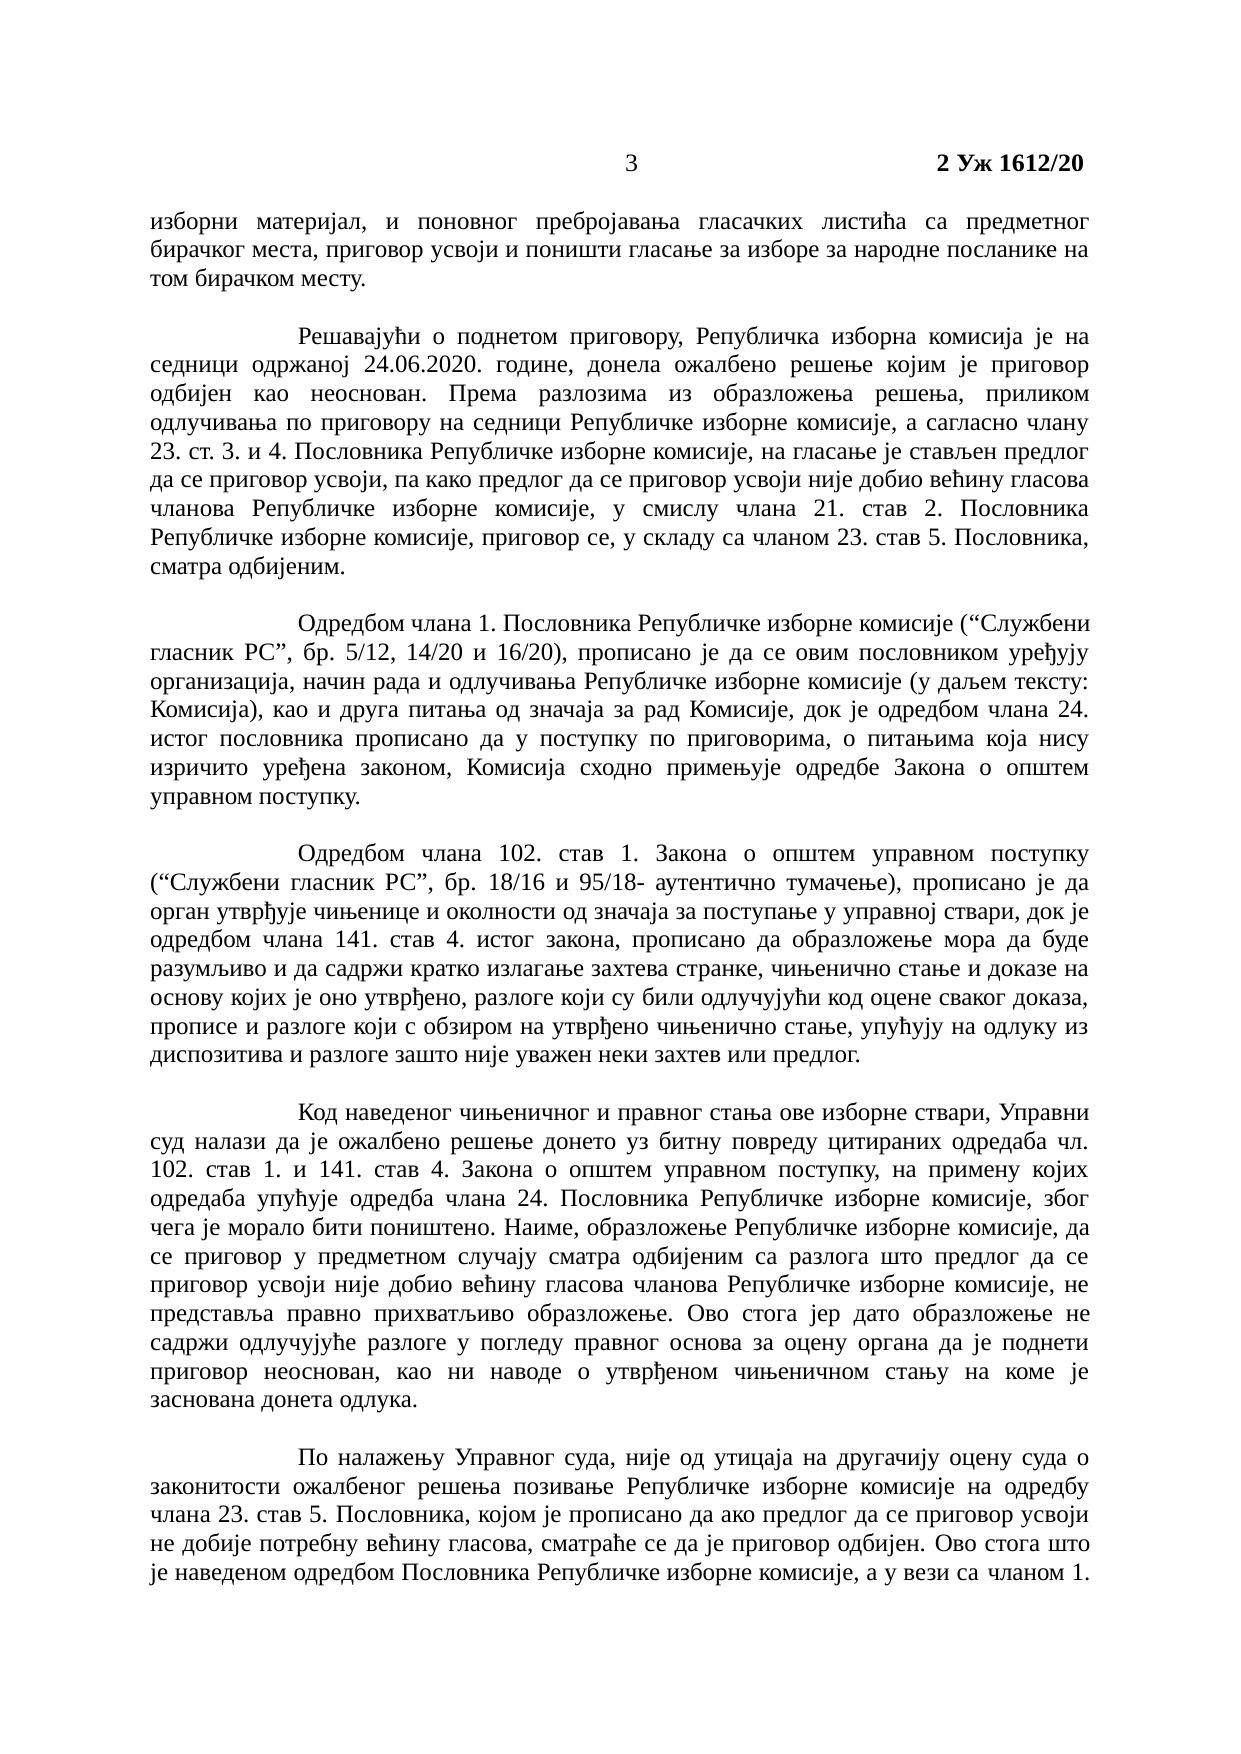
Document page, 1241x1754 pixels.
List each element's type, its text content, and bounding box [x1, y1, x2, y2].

text По налажењу Управног суда, није од утицаја на другачију оцену суда о законитости ожалбеног решења позивање Републичке изборне комисије на одредбу члана 23. став 5. Пословника, којом је прописано да ако предлог да се приговор усвоји не добије потребну већину гласова, сматраће се да је приговор одбијен. Ово стога што је наведеном одредбом Пословника Републичке изборне комисије, а у вези са чланом 1. [150, 1442, 1090, 1586]
text изборни материјал, и поновног пребројавања гласачких листића са предметног бирачког места, приговор усвоји и поништи гласање за изборе за народне посланике на том бирачком месту. [150, 206, 1090, 292]
text Одредбом члана 1. Пословника Републичке изборне комисије (“Службени гласник РС”, бр. 5/12, 14/20 и 16/20), прописано је да се овим пословником уређују организација, начин рада и одлучивања Републичке изборне комисије (у даљем тексту: Комисија), као и друга питања од значаја за рад Комисије, док је одредбом члана 24. истог пословника прописано да у поступку по приговорима, о питањима која нису изричито уређена законом, Комисија сходно примењује одредбе Закона о општем управном поступку. [150, 608, 1090, 809]
text Код наведеног чињеничног и правног стања ове изборне ствари, Управни суд налази да је ожалбено решење донето уз битну повреду цитираних одредаба чл. 102. став 1. и 141. став 4. Закона о општем управном поступку, на примену којих одредаба упућује одредба члана 24. Пословника Републичке изборне комисије, због чега је морало бити поништено. Наиме, образложење Републичке изборне комисије, да се приговор у предметном случају сматра одбијеним са разлога што предлог да се приговор усвоји није добио већину гласова чланова Републичке изборне комисије, не представља правно прихватљиво образложење. Ово стога јер дато образложење не садржи одлучујуће разлоге у погледу правног основа за оцену органа да је поднети приговор неоснован, као ни наводе о утврђеном чињеничном стању на коме је заснована донета одлука. [150, 1097, 1090, 1413]
text Решавајући о поднетом приговору, Републичка изборна комисија је на седници одржаној 24.06.2020. године, донела ожалбено решење којим је приговор одбијен као неоснован. Према разлозима из образложења решења, приликом одлучивања по приговору на седници Републичке изборне комисије, а сагласно члану 23. ст. 3. и 4. Пословника Републичке изборне комисије, на гласање је стављен предлог да се приговор усвоји, па како предлог да се приговор усвоји није добио већину гласова чланова Републичке изборне комисије, у смислу члана 21. став 2. Пословника Републичке изборне комисије, приговор се, у складу са чланом 23. став 5. Пословника, сматра одбијеним. [150, 321, 1090, 579]
text Одредбом члана 102. став 1. Закона о општем управном поступку (“Службени гласник РС”, бр. 18/16 и 95/18- аутентично тумачење), прописано је да орган утврђује чињенице и околности од значаја за поступање у управној ствари, док је одредбом члана 141. став 4. истог закона, прописано да образложење мора да буде разумљиво и да садржи кратко излагање захтева странке, чињенично стање и доказе на основу којих је оно утврђено, разлоге који су били одлучујући код оцене сваког доказа, прописе и разлоге који с обзиром на утврђено чињенично стање, упућују на одлуку из диспозитива и разлоге зашто није уважен неки захтев или предлог. [150, 838, 1090, 1068]
